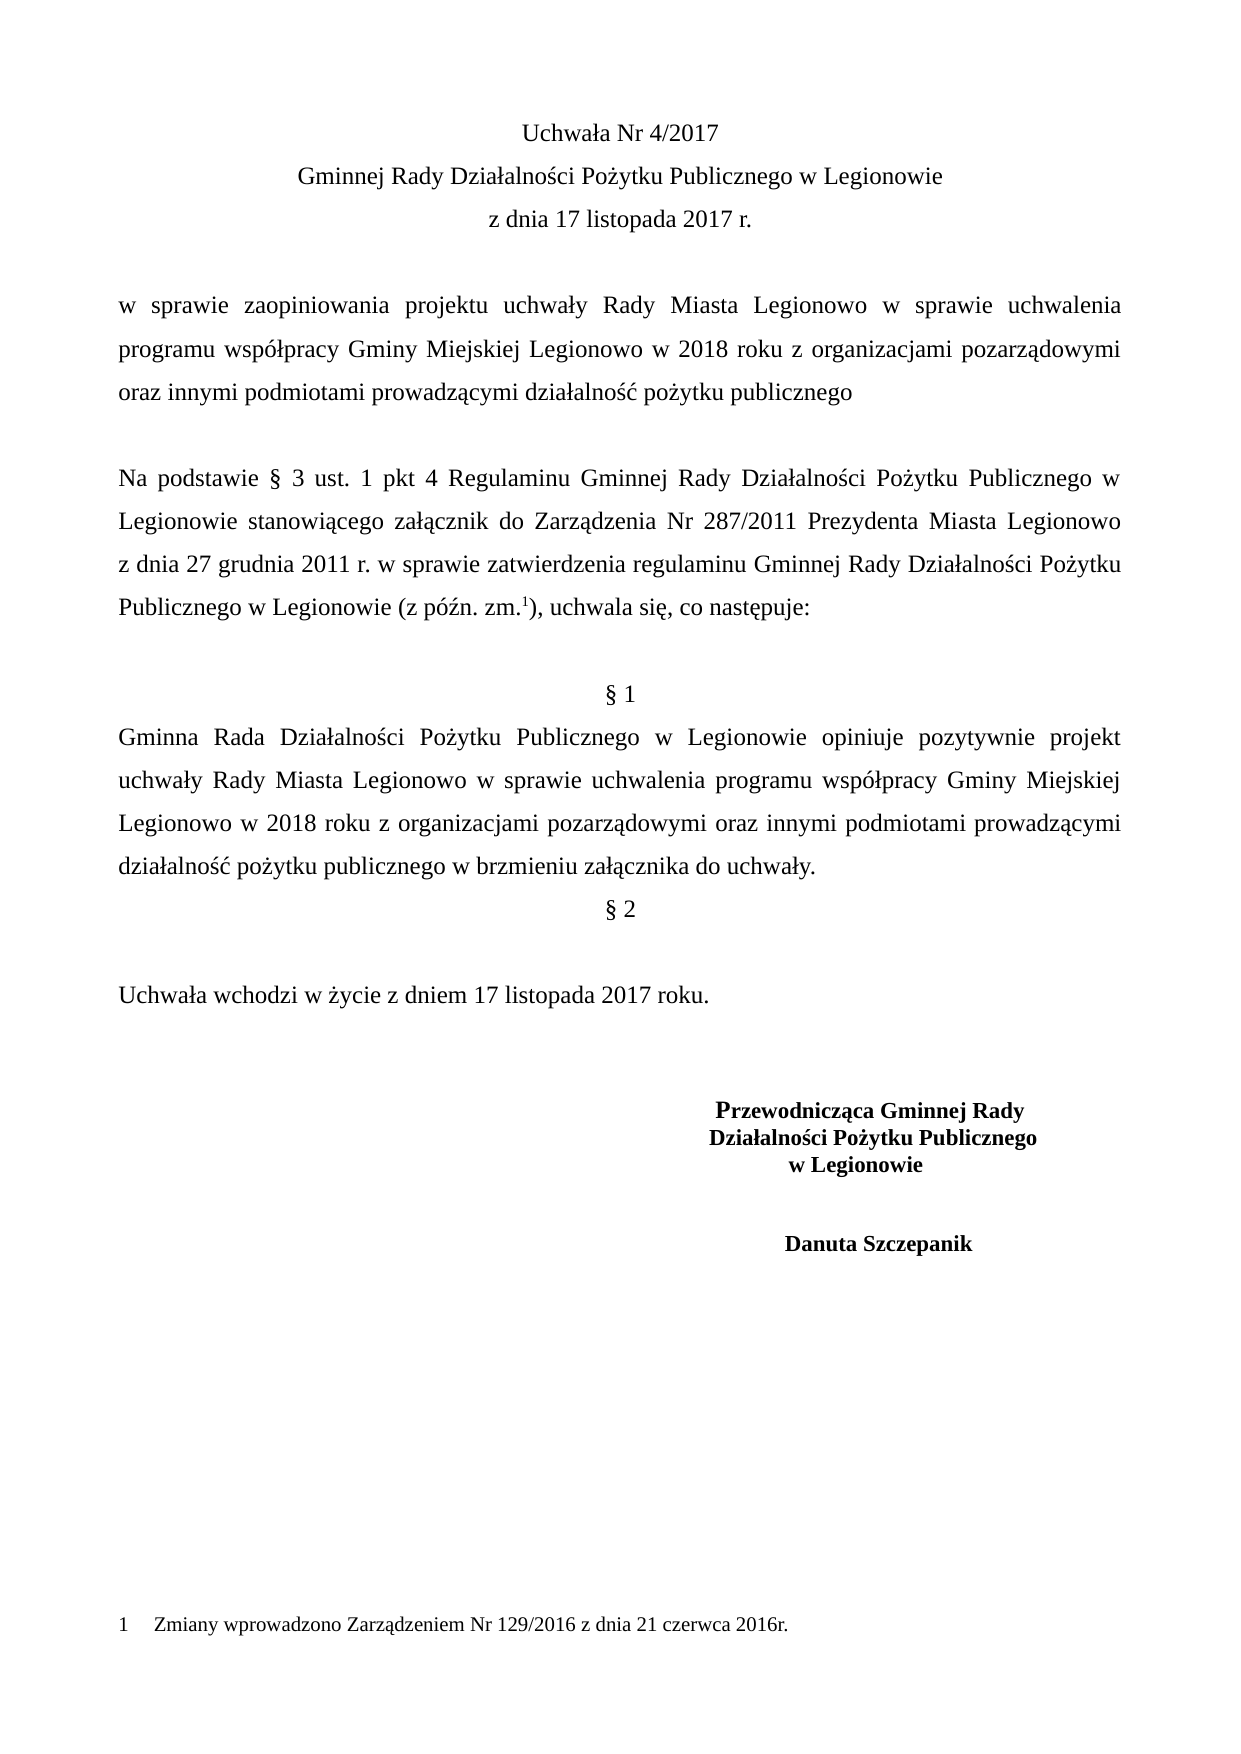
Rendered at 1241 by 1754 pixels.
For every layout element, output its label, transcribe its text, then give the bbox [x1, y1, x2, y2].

text w Legionowie [118, 1151, 1122, 1177]
text Na podstawie § 3 ust. 1 pkt 4 Regulaminu Gminnej Rady Działalności Pożytku Publicznego w Legionowie stanowiącego załącznik do Zarządzenia Nr 287/2011 Prezydenta Miasta Legionowo z dnia 27 grudnia 2011 r. w sprawie zatwierdzenia regulaminu Gminnej Rady Działalności Pożytku Publicznego w Legionowie (z późn. zm.), uchwala się, co następuje: [118, 463, 1122, 621]
text Uchwała wchodzi w życie z dniem 17 listopada 2017 roku. [118, 981, 1122, 1052]
text Uchwała Nr 4/2017 [118, 118, 1122, 147]
text § 2 [118, 894, 1122, 923]
text Działalności Pożytku Publicznego [118, 1124, 1122, 1151]
text z dnia 17 listopada 2017 r. [118, 204, 1122, 233]
text w sprawie zaopiniowania projektu uchwały Rady Miasta Legionowo w sprawie uchwalenia programu współpracy Gminy Miejskiej Legionowo w 2018 roku z organizacjami pozarządowymi oraz innymi podmiotami prowadzącymi działalność pożytku publicznego [118, 291, 1122, 406]
text Zmiany wprowadzono Zarządzeniem Nr 129/2016 z dnia 21 czerwca 2016r. [118, 1612, 1122, 1636]
text Gminnej Rady Działalności Pożytku Publicznego w Legionowie [118, 161, 1122, 190]
text Przewodnicząca Gminnej Rady [118, 1096, 1122, 1124]
text § 1 [118, 679, 1122, 707]
text Danuta Szczepanik [118, 1230, 1122, 1256]
list Gminna Rada Działalności Pożytku Publicznego w Legionowie opiniuje pozytywnie projekt uchwały Rady Miasta Legionowo w sprawie uchwalenia programu współpracy Gminy Miejskiej Legionowo w 2018 roku z organizacjami pozarządowymi oraz innymi podmiotami prowadzącymi działalność pożytku publicznego w brzmieniu załącznika do uchwały. [83, 722, 1122, 880]
